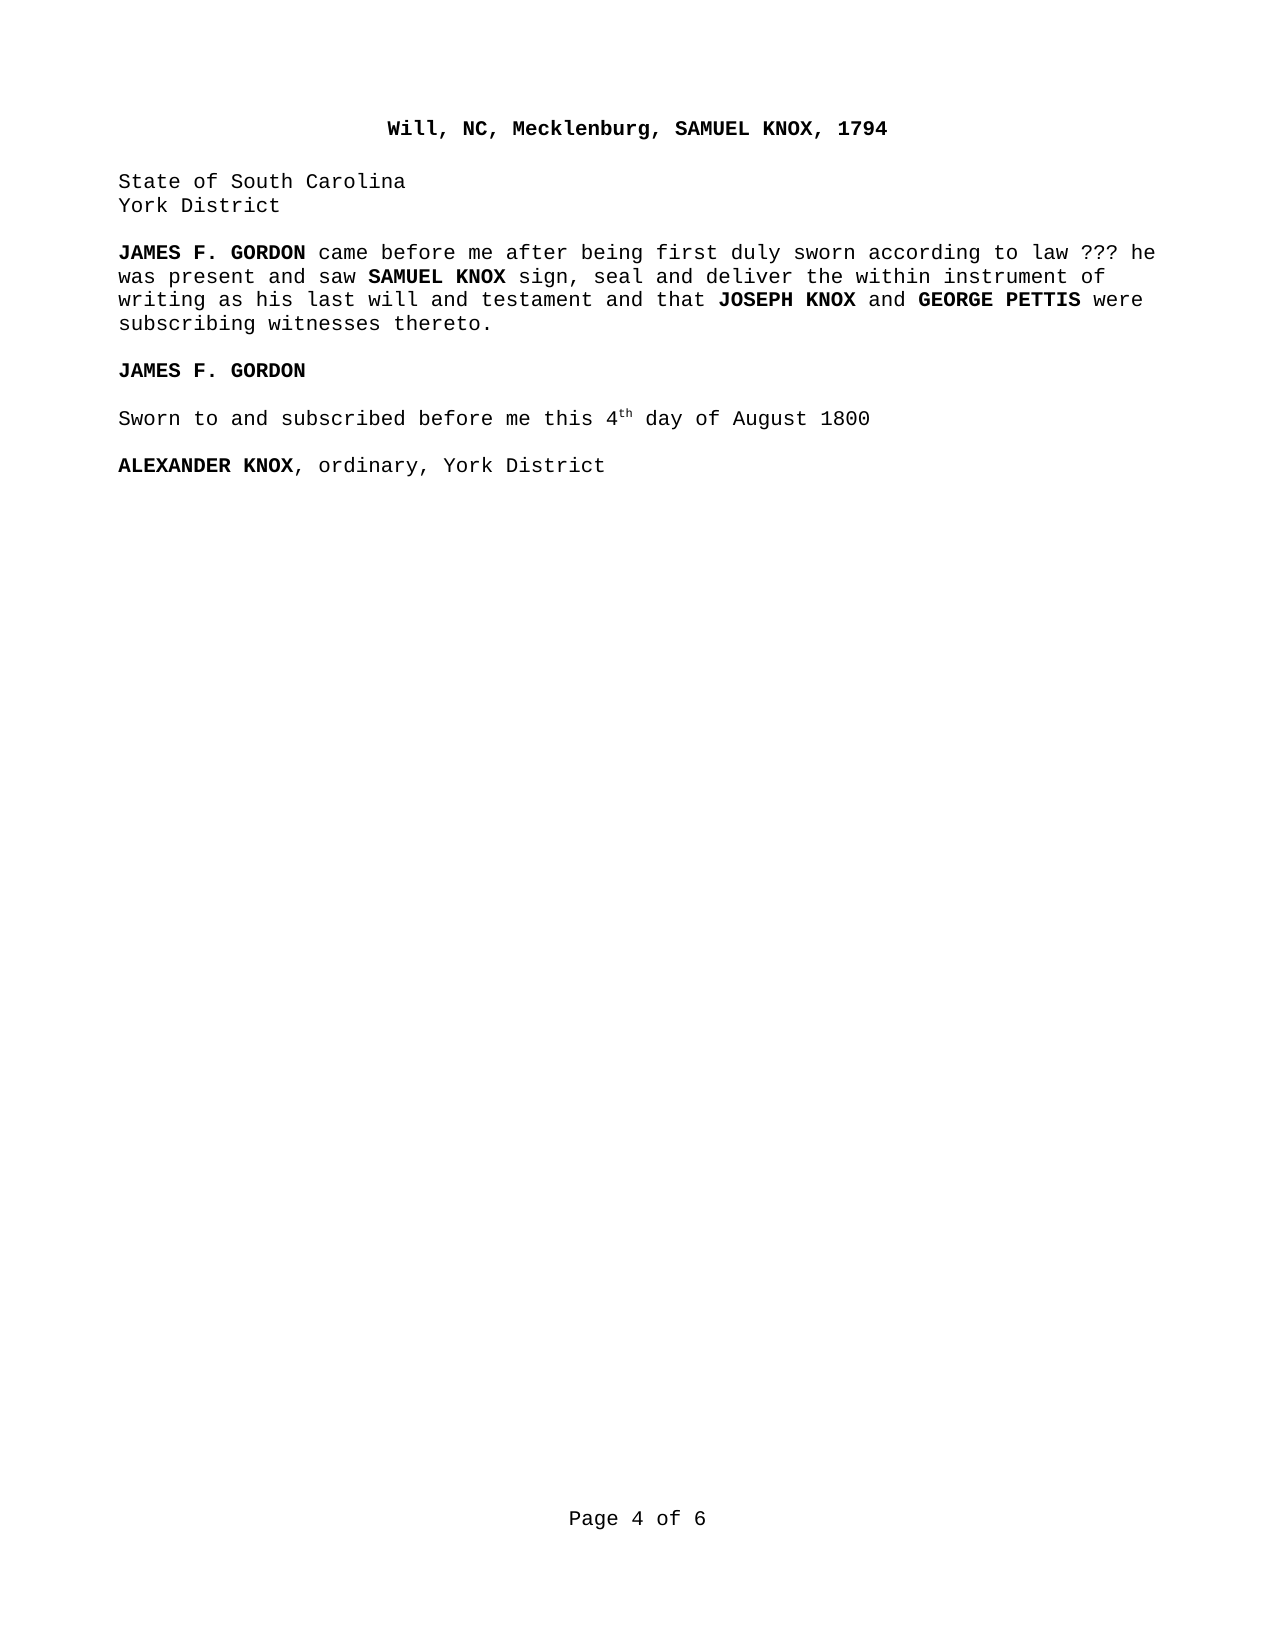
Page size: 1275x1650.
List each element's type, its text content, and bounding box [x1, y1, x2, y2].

text ALEXANDER KNOX, ordinary, York District [118, 455, 1157, 479]
text State of South Carolina [118, 171, 1157, 195]
text JAMES F. GORDON came before me after being first duly sworn according to law ??? he was present and saw SAMUEL KNOX sign, seal and deliver the within instrument of writing as his last will and testament and that JOSEPH KNOX and GEORGE PETTIS were subscribing witnesses thereto. [118, 242, 1157, 337]
text Sworn to and subscribed before me this 4th day of August 1800 [118, 408, 1157, 431]
text JAMES F. GORDON [118, 360, 1157, 384]
text York District [118, 195, 1157, 218]
